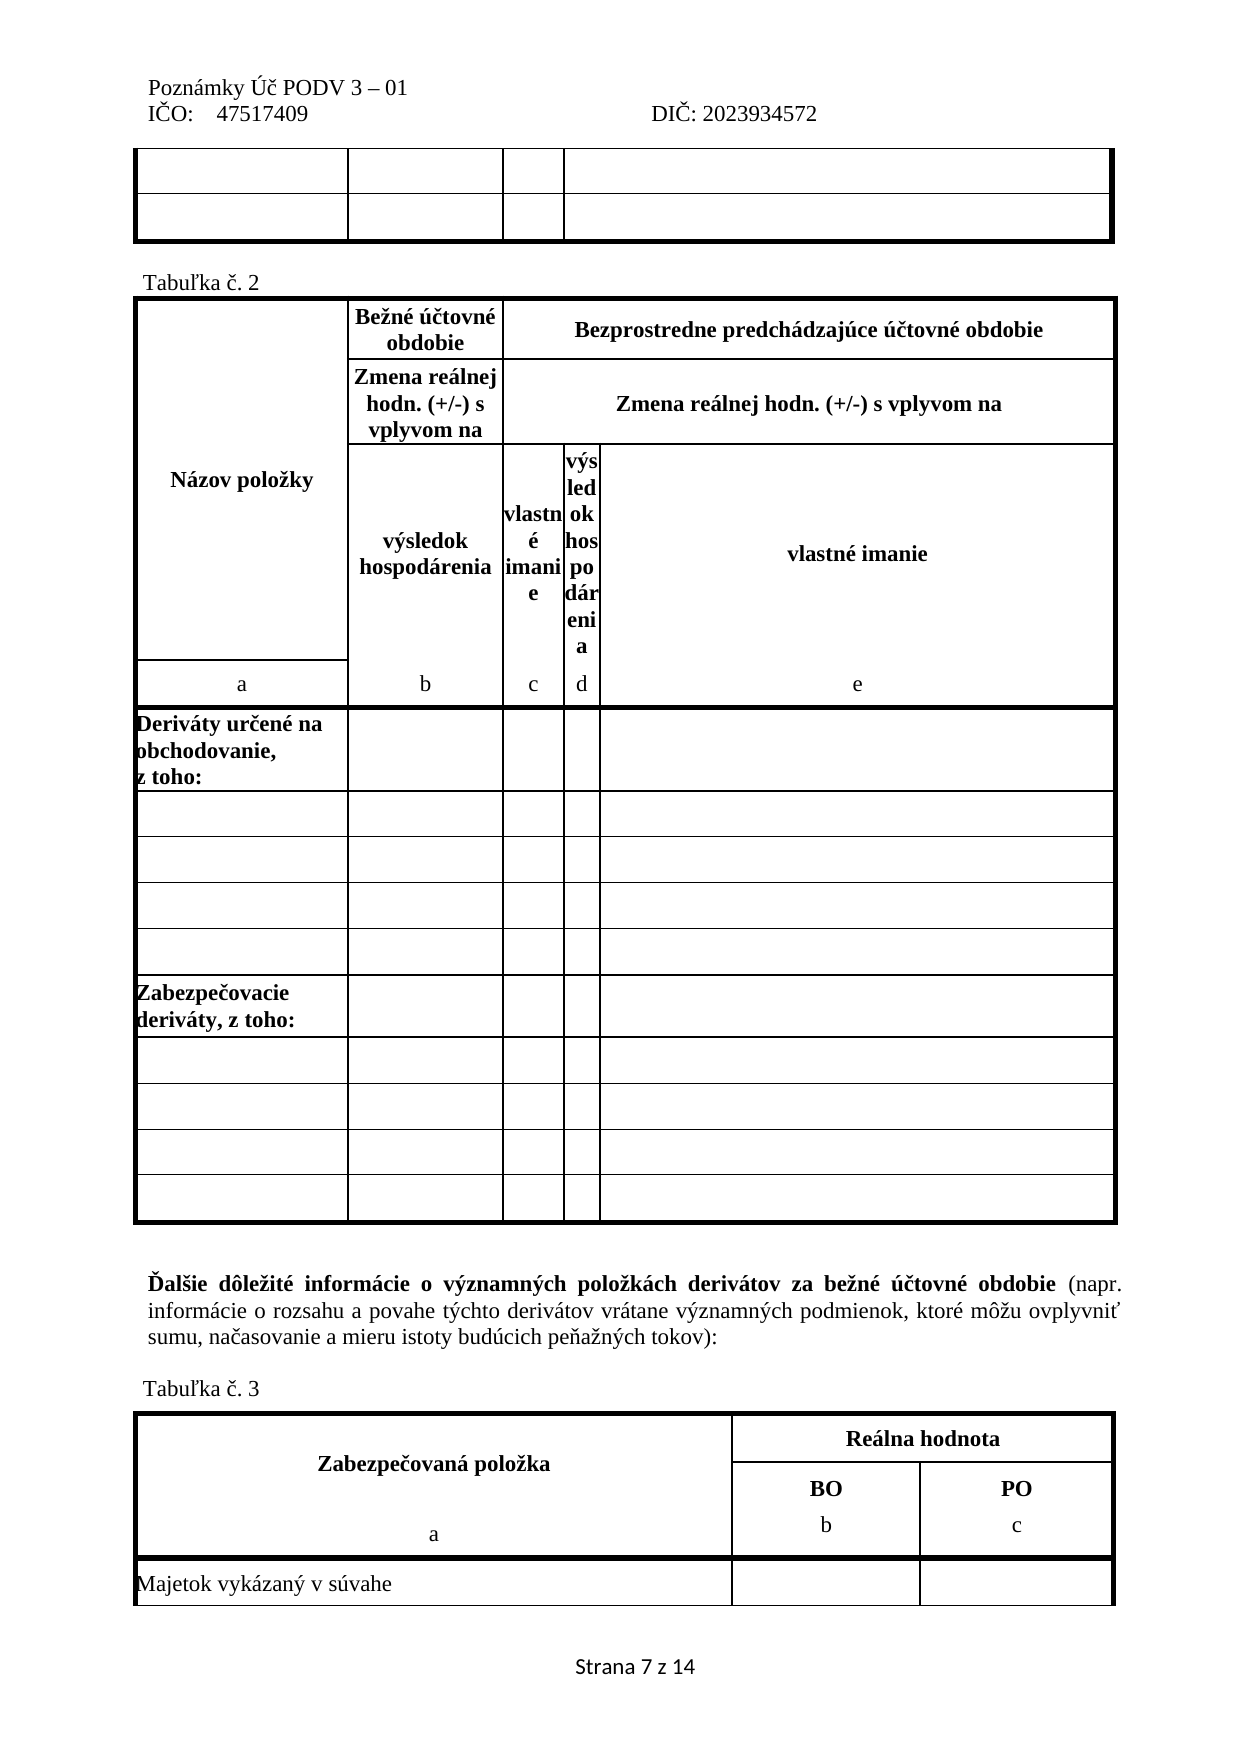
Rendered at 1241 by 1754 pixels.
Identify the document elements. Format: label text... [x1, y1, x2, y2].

table_cell [1118, 239, 1123, 296]
table_header [571, 1366, 681, 1411]
table_cell [601, 1038, 1113, 1083]
table_cell [349, 792, 502, 836]
table_cell Zmena reálnej hodn. (+/-) s vplyvom na [504, 360, 1113, 442]
table_header [796, 1366, 829, 1411]
table_cell [138, 792, 347, 836]
table_cell BO [733, 1463, 919, 1511]
table_cell [504, 883, 563, 928]
table_cell d [565, 659, 599, 705]
table_cell [504, 976, 563, 1036]
table_cell [504, 792, 563, 836]
table_cell [741, 244, 893, 296]
table_cell [504, 149, 563, 193]
table_header [341, 1366, 453, 1411]
table_cell [1118, 659, 1123, 705]
table_cell [349, 1038, 502, 1083]
table_cell [1118, 836, 1123, 882]
table_cell [504, 1175, 563, 1220]
table_cell vlastné imanie [601, 445, 1113, 658]
table_cell [1116, 1411, 1122, 1461]
text Ďalšie dôležité informácie o významných položkách derivátov za bežné účtovné obdobie (napr. informácie o rozsahu a povahe týchto derivátov vrátane významných podmienok, ktoré môžu ovplyvniť sumu, načasovanie a mieru istoty budúcich peňažných tokov): [148, 1271, 1122, 1349]
table_cell [565, 1130, 599, 1174]
table_cell [565, 1038, 599, 1083]
table_cell [401, 244, 453, 296]
table_header [999, 1366, 1100, 1411]
table_cell a [138, 661, 347, 705]
table_cell [921, 1561, 1111, 1605]
table_cell [1118, 974, 1123, 1036]
table_cell [504, 837, 563, 882]
table_cell [601, 1130, 1113, 1174]
table_cell [504, 929, 563, 973]
table_cell [565, 149, 1109, 193]
table_cell výsledok hospodárenia [349, 445, 502, 658]
table_header [1100, 1366, 1117, 1411]
table_cell [349, 929, 502, 973]
table_header [1118, 1366, 1122, 1411]
table_cell [893, 244, 910, 296]
table_cell [349, 149, 502, 193]
table_cell [138, 1130, 347, 1174]
table_cell b [733, 1511, 919, 1555]
table_cell [1118, 882, 1123, 928]
table_cell [600, 244, 682, 296]
table_cell [453, 244, 599, 296]
table_cell Deriváty určené na obchodovanie, z toho: [138, 710, 347, 789]
table_cell [601, 976, 1113, 1036]
table_cell [138, 837, 347, 882]
table_cell vlastné imanie [504, 445, 563, 658]
table_cell [601, 929, 1113, 973]
table_cell e [601, 659, 1113, 705]
table_cell c [504, 659, 563, 705]
table_cell [733, 1561, 919, 1605]
table_cell PO [921, 1463, 1111, 1511]
table_cell [1116, 1461, 1122, 1511]
table_cell [601, 1175, 1113, 1220]
table_cell Zmena reálnej hodn. (+/-) s vplyvom na [349, 360, 502, 442]
table_cell [682, 244, 741, 296]
table_cell [601, 837, 1113, 882]
table_cell výsledok hospodárenia [565, 445, 599, 658]
table_header Tabuľka č. 3 [135, 1366, 341, 1411]
table_cell [1118, 1129, 1123, 1174]
table_cell [349, 976, 502, 1036]
table_cell [565, 194, 1109, 239]
table_header [829, 1366, 999, 1411]
table_cell [565, 1084, 599, 1128]
table_cell [1115, 193, 1123, 239]
table_cell [1101, 239, 1118, 296]
table_header [681, 1366, 796, 1411]
table_cell [565, 792, 599, 836]
table_cell [565, 976, 599, 1036]
table_cell [1118, 1036, 1123, 1083]
table_cell Názov položky [138, 301, 347, 658]
table_cell [601, 792, 1113, 836]
table_cell [138, 194, 347, 239]
table_cell a [138, 1511, 731, 1555]
table_cell [504, 194, 563, 239]
table_cell [349, 1130, 502, 1174]
table_cell [601, 883, 1113, 928]
table_cell [138, 1084, 347, 1128]
table_cell [565, 883, 599, 928]
table_cell [349, 710, 502, 789]
table_cell [504, 1084, 563, 1128]
table_cell Bežné účtovné obdobie [349, 301, 502, 358]
table_cell Zabezpečovacie deriváty, z toho: [138, 976, 347, 1036]
table_cell [138, 1175, 347, 1220]
table_cell [601, 710, 1113, 789]
table_cell [1118, 928, 1123, 973]
table_cell Reálna hodnota [733, 1416, 1111, 1461]
table_cell [349, 1084, 502, 1128]
table_cell [1118, 443, 1123, 658]
table_cell [1118, 705, 1123, 789]
table_cell [565, 929, 599, 973]
table_cell [349, 837, 502, 882]
table_cell [1118, 358, 1123, 442]
table_cell [1118, 296, 1123, 358]
table_cell [349, 194, 502, 239]
table_cell [504, 1038, 563, 1083]
table_cell [1115, 148, 1123, 193]
table_cell Tabuľka č. 2 [135, 244, 401, 296]
table_cell [565, 837, 599, 882]
table_header [453, 1366, 571, 1411]
table_cell [349, 1175, 502, 1220]
table_cell [138, 149, 347, 193]
table_cell [504, 710, 563, 789]
table_cell [138, 1038, 347, 1083]
table_cell Bezprostredne predchádzajúce účtovné obdobie [504, 301, 1113, 358]
table_cell [349, 883, 502, 928]
table_cell [1116, 1555, 1122, 1605]
table_cell Majetok vykázaný v súvahe [138, 1561, 731, 1605]
table_cell [1118, 1174, 1123, 1220]
table_cell Zabezpečovaná položka [138, 1416, 731, 1511]
table_cell [910, 244, 1101, 296]
table_cell [138, 883, 347, 928]
table_cell b [349, 659, 502, 705]
table_cell c [921, 1511, 1111, 1555]
table_cell [504, 1130, 563, 1174]
table_cell [138, 929, 347, 973]
table_cell [601, 1084, 1113, 1128]
table_cell [565, 710, 599, 789]
table_cell [565, 1175, 599, 1220]
table_cell [1118, 1083, 1123, 1128]
table_cell [1116, 1511, 1122, 1555]
table_cell [1118, 790, 1123, 836]
